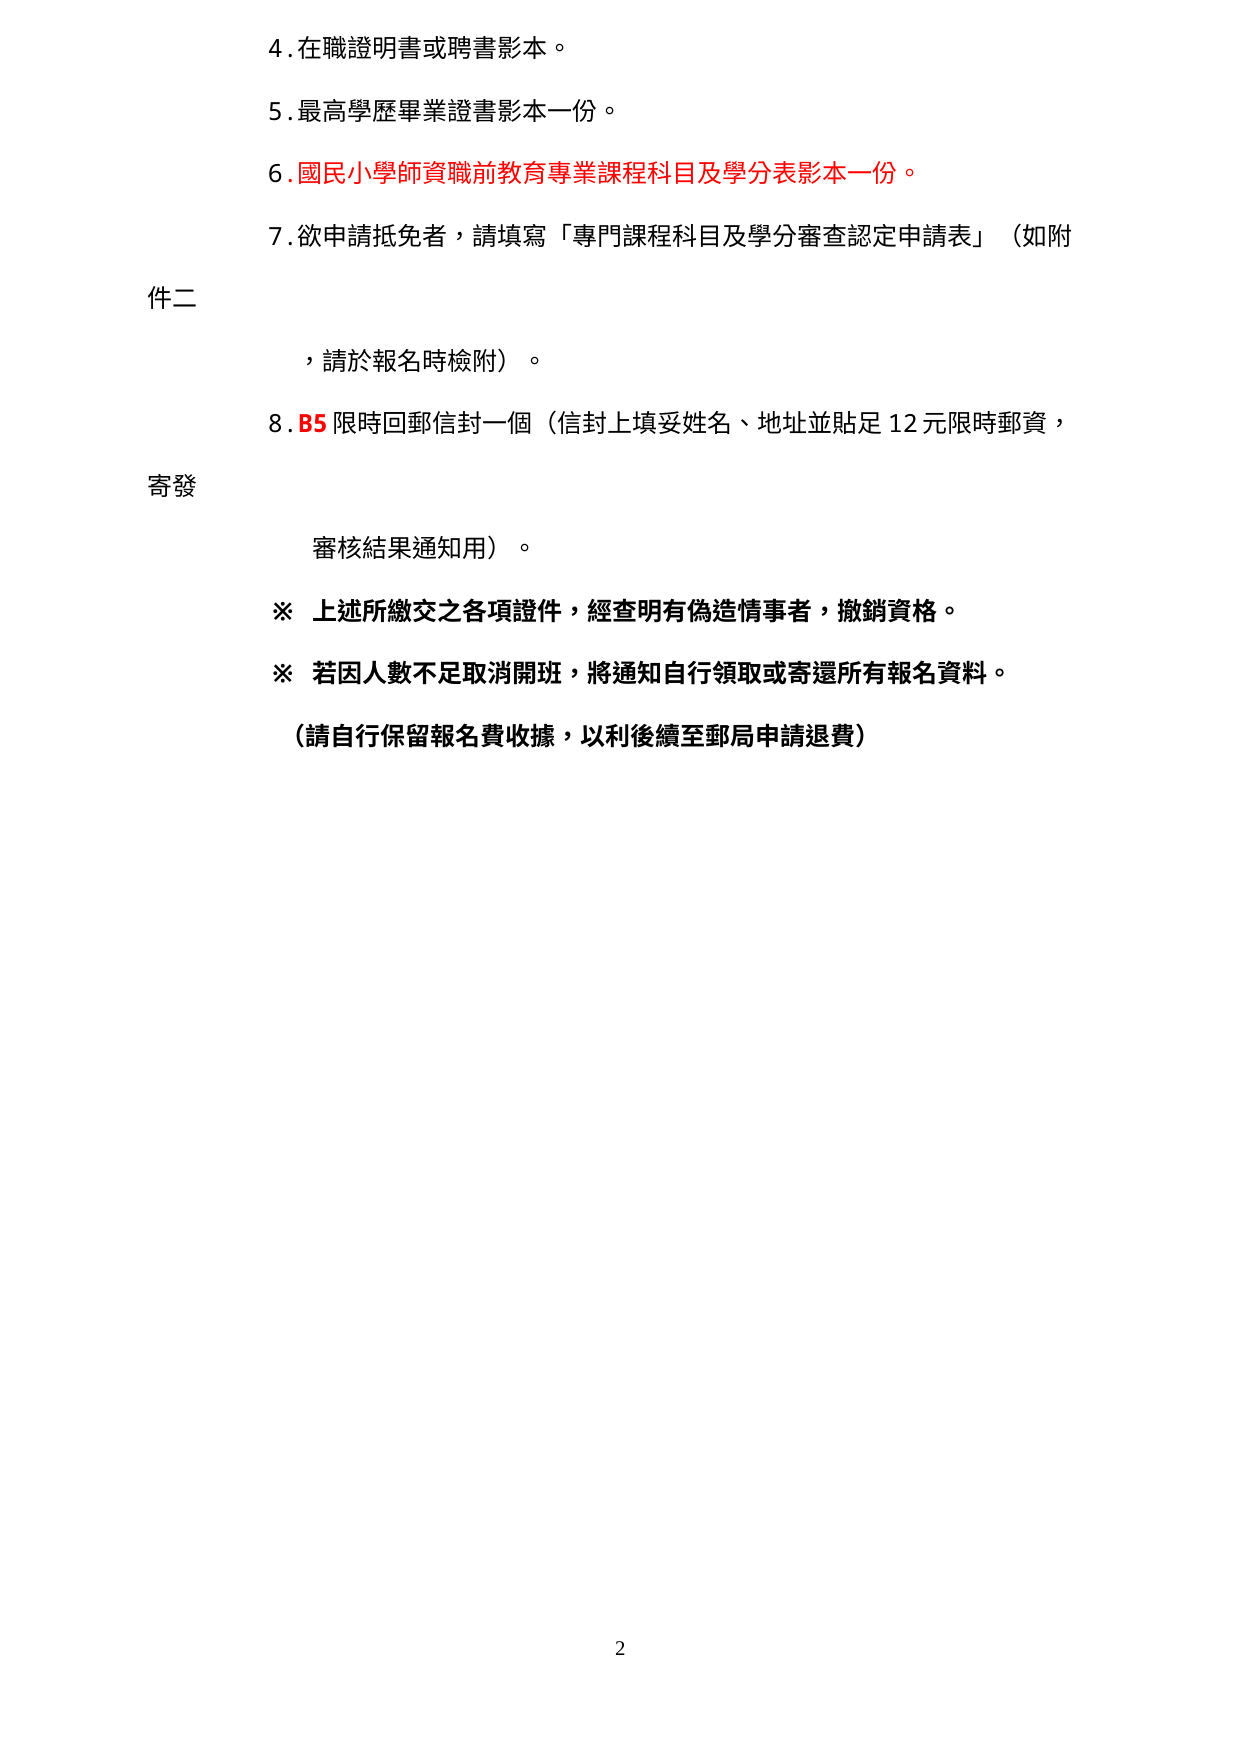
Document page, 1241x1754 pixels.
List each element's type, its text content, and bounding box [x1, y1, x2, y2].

text （請自行保留報名費收據，以利後續至郵局申請退費） [148, 693, 1092, 755]
text 6.國民小學師資職前教育專業課程科目及學分表影本一份。 [148, 130, 1092, 193]
text 4.在職證明書或聘書影本。 [148, 5, 1092, 68]
text ※ 上述所繳交之各項證件，經查明有偽造情事者，撤銷資格。 [148, 568, 1092, 630]
text 8.B5限時回郵信封一個（信封上填妥姓名、地址並貼足12元限時郵資，寄發 [148, 380, 1092, 505]
text 審核結果通知用）。 [148, 505, 1092, 568]
text 5.最高學歷畢業證書影本一份。 [148, 68, 1092, 130]
text 7.欲申請抵免者，請填寫「專門課程科目及學分審查認定申請表」（如附件二 [148, 193, 1092, 318]
text ※ 若因人數不足取消開班，將通知自行領取或寄還所有報名資料。 [148, 630, 1092, 693]
text ，請於報名時檢附）。 [148, 318, 1092, 380]
